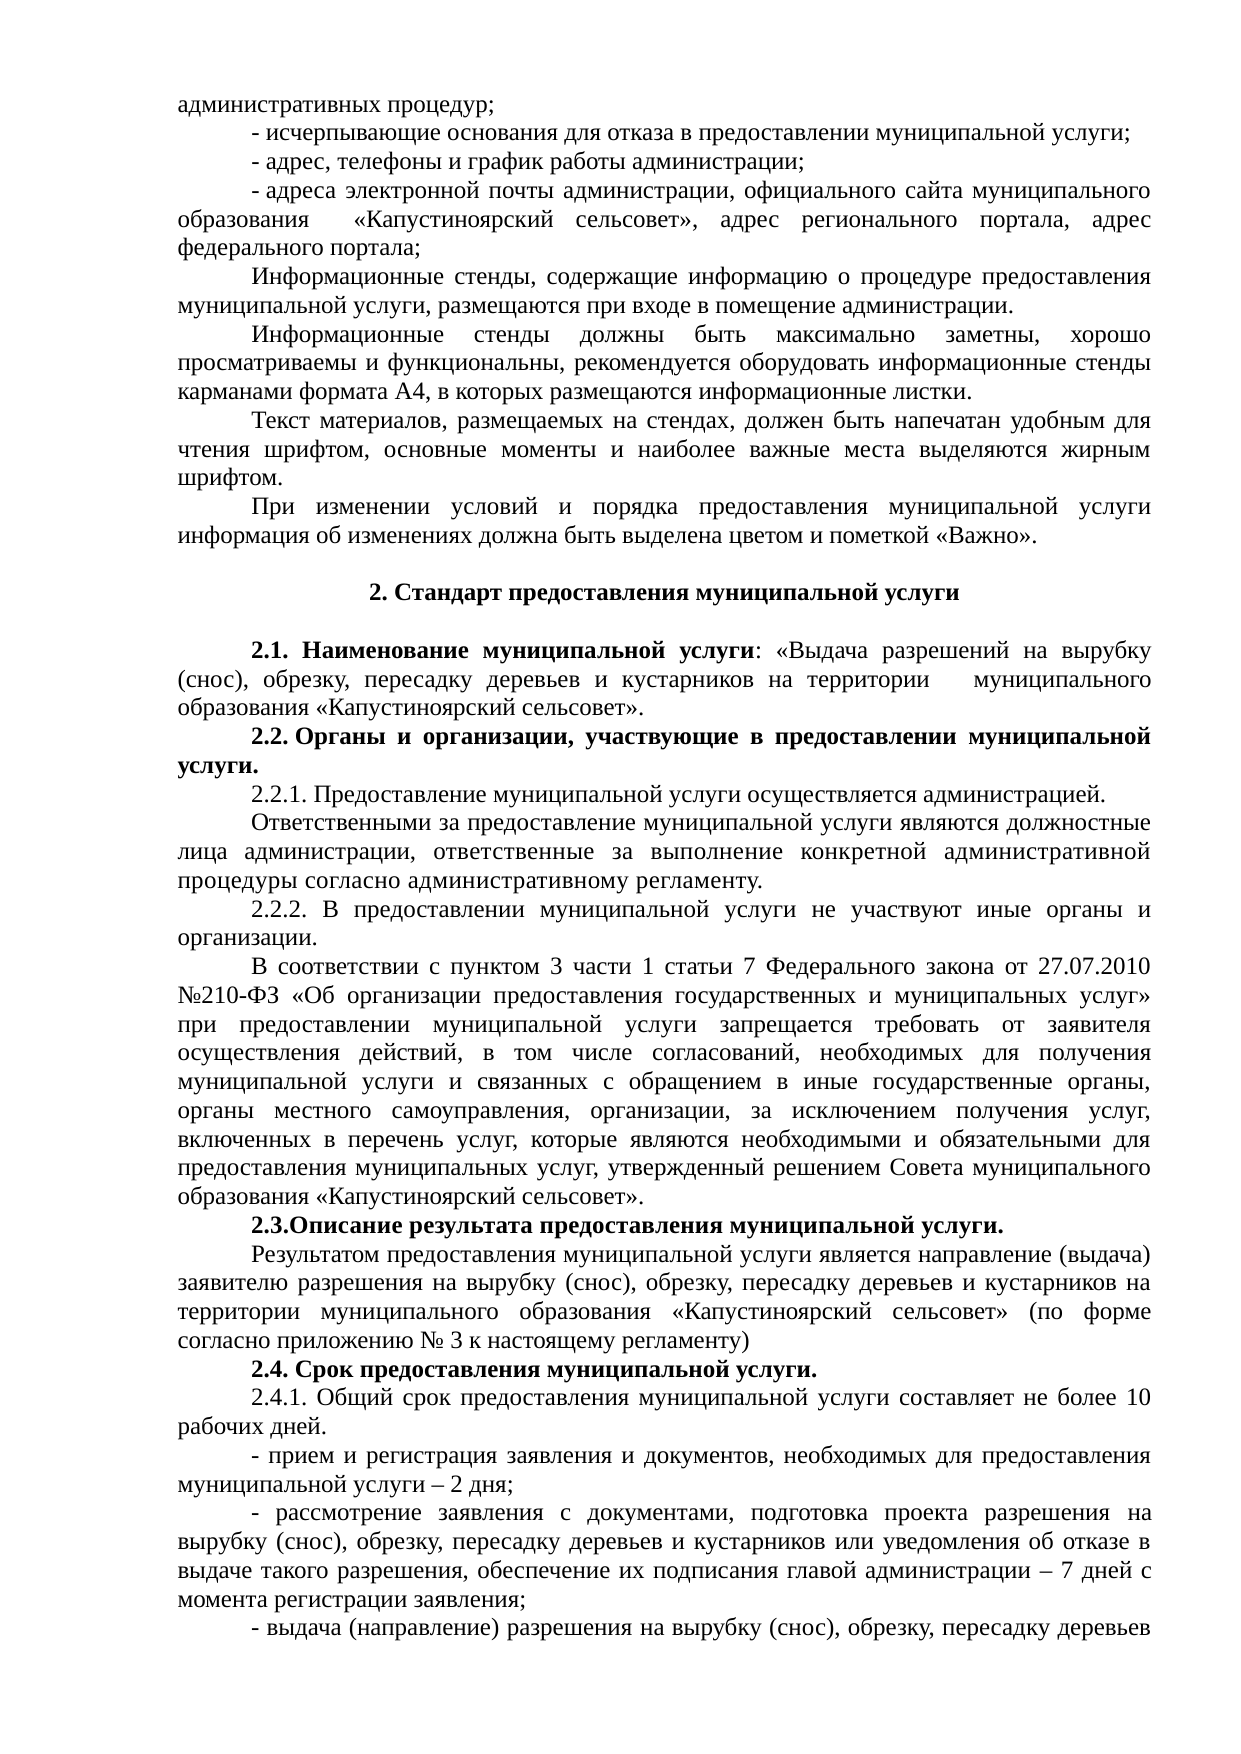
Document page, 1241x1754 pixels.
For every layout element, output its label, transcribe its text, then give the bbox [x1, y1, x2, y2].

text Ответственными за предоставление муниципальной услуги являются должностные лица администрации, ответственные за выполнение конкретной административной процедуры согласно административному регламенту. [177, 807, 1152, 894]
text 2.3.Описание результата предоставления муниципальной услуги. [177, 1210, 1152, 1239]
text - выдача (направление) разрешения на вырубку (снос), обрезку, пересадку деревьев [177, 1612, 1152, 1641]
text 2.4. Срок предоставления муниципальной услуги. [177, 1354, 1152, 1382]
text Результатом предоставления муниципальной услуги является направление (выдача) заявителю разрешения на вырубку (снос), обрезку, пересадку деревьев и кустарников на территории муниципального образования «Капустиноярский сельсовет» (по форме согласно приложению № 3 к настоящему регламенту) [177, 1239, 1152, 1354]
text 2. Стандарт предоставления муниципальной услуги [177, 577, 1152, 606]
text При изменении условий и порядка предоставления муниципальной услуги информация об изменениях должна быть выделена цветом и пометкой «Важно». [177, 491, 1152, 549]
text 2.2.2. В предоставлении муниципальной услуги не участвуют иные органы и организации. [177, 894, 1152, 951]
text - рассмотрение заявления с документами, подготовка проекта разрешения на вырубку (снос), обрезку, пересадку деревьев и кустарников или уведомления об отказе в выдаче такого разрешения, обеспечение их подписания главой администрации – 7 дней с момента регистрации заявления; [177, 1497, 1152, 1612]
text административных процедур; [177, 89, 1152, 117]
text 2.1. Наименование муниципальной услуги: «Выдача разрешений на вырубку (снос), обрезку, пересадку деревьев и кустарников на территории муниципального образования «Капустиноярский сельсовет». [177, 635, 1152, 721]
text В соответствии с пунктом 3 части 1 статьи 7 Федерального закона от 27.07.2010 №210-ФЗ «Об организации предоставления государственных и муниципальных услуг» при предоставлении муниципальной услуги запрещается требовать от заявителя осуществления действий, в том числе согласований, необходимых для получения муниципальной услуги и связанных с обращением в иные государственные органы, органы местного самоуправления, организации, за исключением получения услуг, включенных в перечень услуг, которые являются необходимыми и обязательными для предоставления муниципальных услуг, утвержденный решением Совета муниципального образования «Капустиноярский сельсовет». [177, 951, 1152, 1210]
text Информационные стенды, содержащие информацию о процедуре предоставления муниципальной услуги, размещаются при входе в помещение администрации. [177, 261, 1152, 319]
text 2.2.1. Предоставление муниципальной услуги осуществляется администрацией. [177, 779, 1152, 807]
text Информационные стенды должны быть максимально заметны, хорошо просматриваемы и функциональны, рекомендуется оборудовать информационные стенды карманами формата А4, в которых размещаются информационные листки. [177, 319, 1152, 405]
text - адреса электронной почты администрации, официального сайта муниципального образования «Капустиноярский сельсовет», адрес регионального портала, адрес федерального портала; [177, 175, 1152, 261]
text - исчерпывающие основания для отказа в предоставлении муниципальной услуги; [177, 117, 1152, 146]
text - адрес, телефоны и график работы администрации; [177, 146, 1152, 175]
text 2.4.1. Общий срок предоставления муниципальной услуги составляет не более 10 рабочих дней. [177, 1382, 1152, 1440]
text - прием и регистрация заявления и документов, необходимых для предоставления муниципальной услуги – 2 дня; [177, 1440, 1152, 1497]
text 2.2. Органы и организации, участвующие в предоставлении муниципальной услуги. [177, 721, 1152, 779]
text Текст материалов, размещаемых на стендах, должен быть напечатан удобным для чтения шрифтом, основные моменты и наиболее важные места выделяются жирным шрифтом. [177, 405, 1152, 491]
